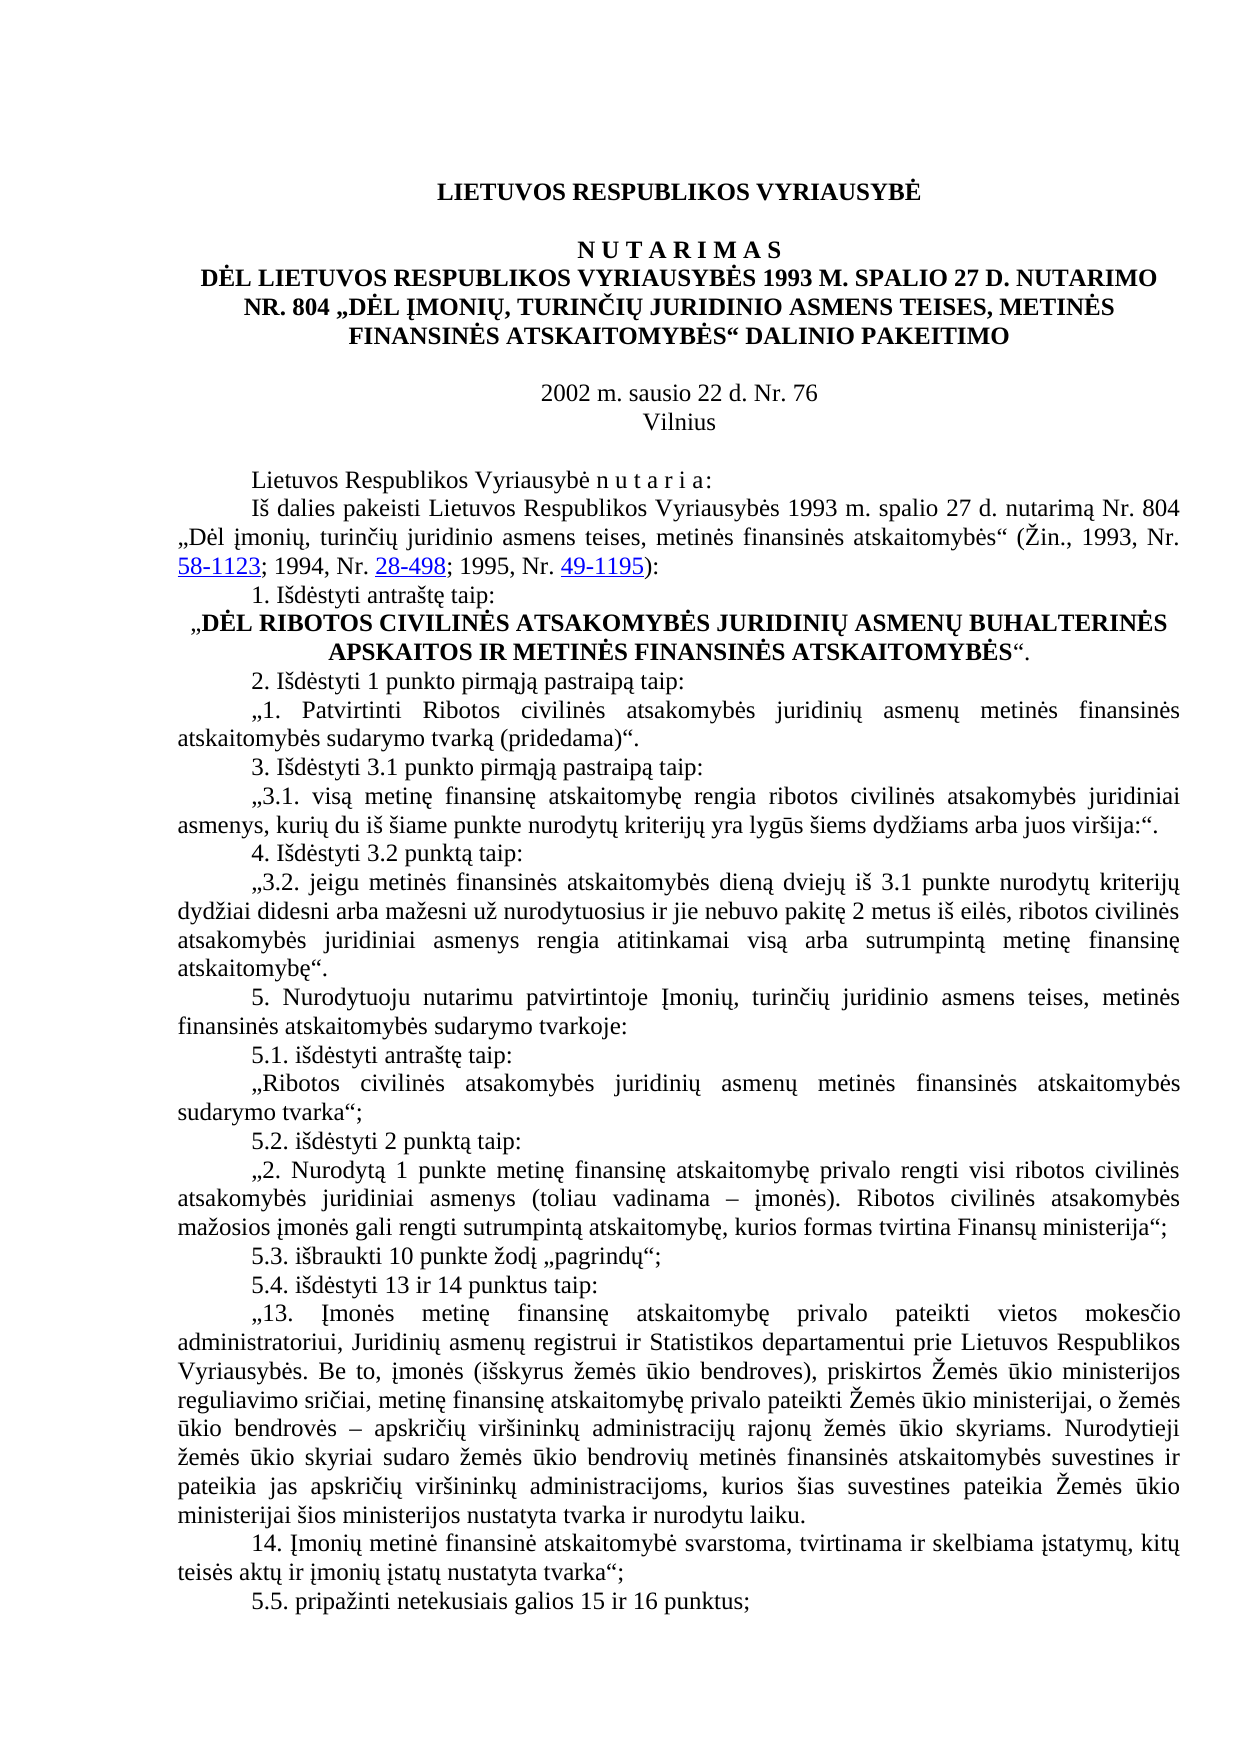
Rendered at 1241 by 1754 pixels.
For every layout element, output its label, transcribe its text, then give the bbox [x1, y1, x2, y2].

text „Dėl ribotos civilinės atsakomybės juridinių asmenų buhalterinės apskaitos ir metinės finansinės atskaitomybės“. [177, 608, 1181, 666]
text 5.4. išdėstyti 13 ir 14 punktus taip: [177, 1270, 1181, 1298]
text 3. Išdėstyti 3.1 punkto pirmąją pastraipą taip: [177, 752, 1181, 781]
text „1. Patvirtinti Ribotos civilinės atsakomybės juridinių asmenų metinės finansinės atskaitomybės sudarymo tvarką (pridedama)“. [177, 695, 1181, 752]
text 5.1. išdėstyti antraštę taip: [177, 1040, 1181, 1068]
text 2002 m. sausio 22 d. Nr. 76 [177, 378, 1181, 407]
text „2. Nurodytą 1 punkte metinę finansinę atskaitomybę privalo rengti visi ribotos civilinės atsakomybės juridiniai asmenys (toliau vadinama – įmonės). Ribotos civilinės atsakomybės mažosios įmonės gali rengti sutrumpintą atskaitomybę, kurios formas tvirtina Finansų ministerija“; [177, 1155, 1181, 1241]
text „3.2. jeigu metinės finansinės atskaitomybės dieną dviejų iš 3.1 punkte nurodytų kriterijų dydžiai didesni arba mažesni už nurodytuosius ir jie nebuvo pakitę 2 metus iš eilės, ribotos civilinės atsakomybės juridiniai asmenys rengia atitinkamai visą arba sutrumpintą metinę finansinę atskaitomybę“. [177, 867, 1181, 982]
text 5.5. pripažinti netekusiais galios 15 ir 16 punktus; [177, 1586, 1181, 1615]
text „3.1. visą metinę finansinę atskaitomybę rengia ribotos civilinės atsakomybės juridiniai asmenys, kurių du iš šiame punkte nurodytų kriterijų yra lygūs šiems dydžiams arba juos viršija:“. [177, 781, 1181, 838]
text N U T A R I M A S [177, 235, 1181, 263]
text 1. Išdėstyti antraštę taip: [177, 580, 1181, 608]
text 5. Nurodytuoju nutarimu patvirtintoje Įmonių, turinčių juridinio asmens teises, metinės finansinės atskaitomybės sudarymo tvarkoje: [177, 982, 1181, 1040]
text 4. Išdėstyti 3.2 punktą taip: [177, 838, 1181, 867]
text 5.2. išdėstyti 2 punktą taip: [177, 1126, 1181, 1155]
text DĖL LIETUVOS RESPUBLIKOS VYRIAUSYBĖS 1993 M. SPALIO 27 D. NUTARIMO NR. 804 „DĖL ĮMONIŲ, TURINČIŲ JURIDINIO ASMENS TEISES, METINĖS FINANSINĖS ATSKAITOMYBĖS“ DALINIO PAKEITIMO [177, 263, 1181, 350]
text „Ribotos civilinės atsakomybės juridinių asmenų metinės finansinės atskaitomybės sudarymo tvarka“; [177, 1068, 1181, 1126]
text Lietuvos Respublikos Vyriausybė nutaria: [177, 465, 1181, 493]
text 5.3. išbraukti 10 punkte žodį „pagrindų“; [177, 1241, 1181, 1270]
text LIETUVOS RESPUBLIKOS VYRIAUSYBĖ [177, 177, 1181, 206]
text 14. Įmonių metinė finansinė atskaitomybė svarstoma, tvirtinama ir skelbiama įstatymų, kitų teisės aktų ir įmonių įstatų nustatyta tvarka“; [177, 1528, 1181, 1586]
text 2. Išdėstyti 1 punkto pirmąją pastraipą taip: [177, 666, 1181, 695]
text Vilnius [177, 407, 1181, 436]
text „13. Įmonės metinę finansinę atskaitomybę privalo pateikti vietos mokesčio administratoriui, Juridinių asmenų registrui ir Statistikos departamentui prie Lietuvos Respublikos Vyriausybės. Be to, įmonės (išskyrus žemės ūkio bendroves), priskirtos Žemės ūkio ministerijos reguliavimo sričiai, metinę finansinę atskaitomybę privalo pateikti Žemės ūkio ministerijai, o žemės ūkio bendrovės – apskričių viršininkų administracijų rajonų žemės ūkio skyriams. Nurodytieji žemės ūkio skyriai sudaro žemės ūkio bendrovių metinės finansinės atskaitomybės suvestines ir pateikia jas apskričių viršininkų administracijoms, kurios šias suvestines pateikia Žemės ūkio ministerijai šios ministerijos nustatyta tvarka ir nurodytu laiku. [177, 1298, 1181, 1528]
text Iš dalies pakeisti Lietuvos Respublikos Vyriausybės 1993 m. spalio 27 d. nutarimą Nr. 804 „Dėl įmonių, turinčių juridinio asmens teises, metinės finansinės atskaitomybės“ (Žin., 1993, Nr. 58-1123; 1994, Nr. 28-498; 1995, Nr. 49-1195): [177, 493, 1181, 580]
